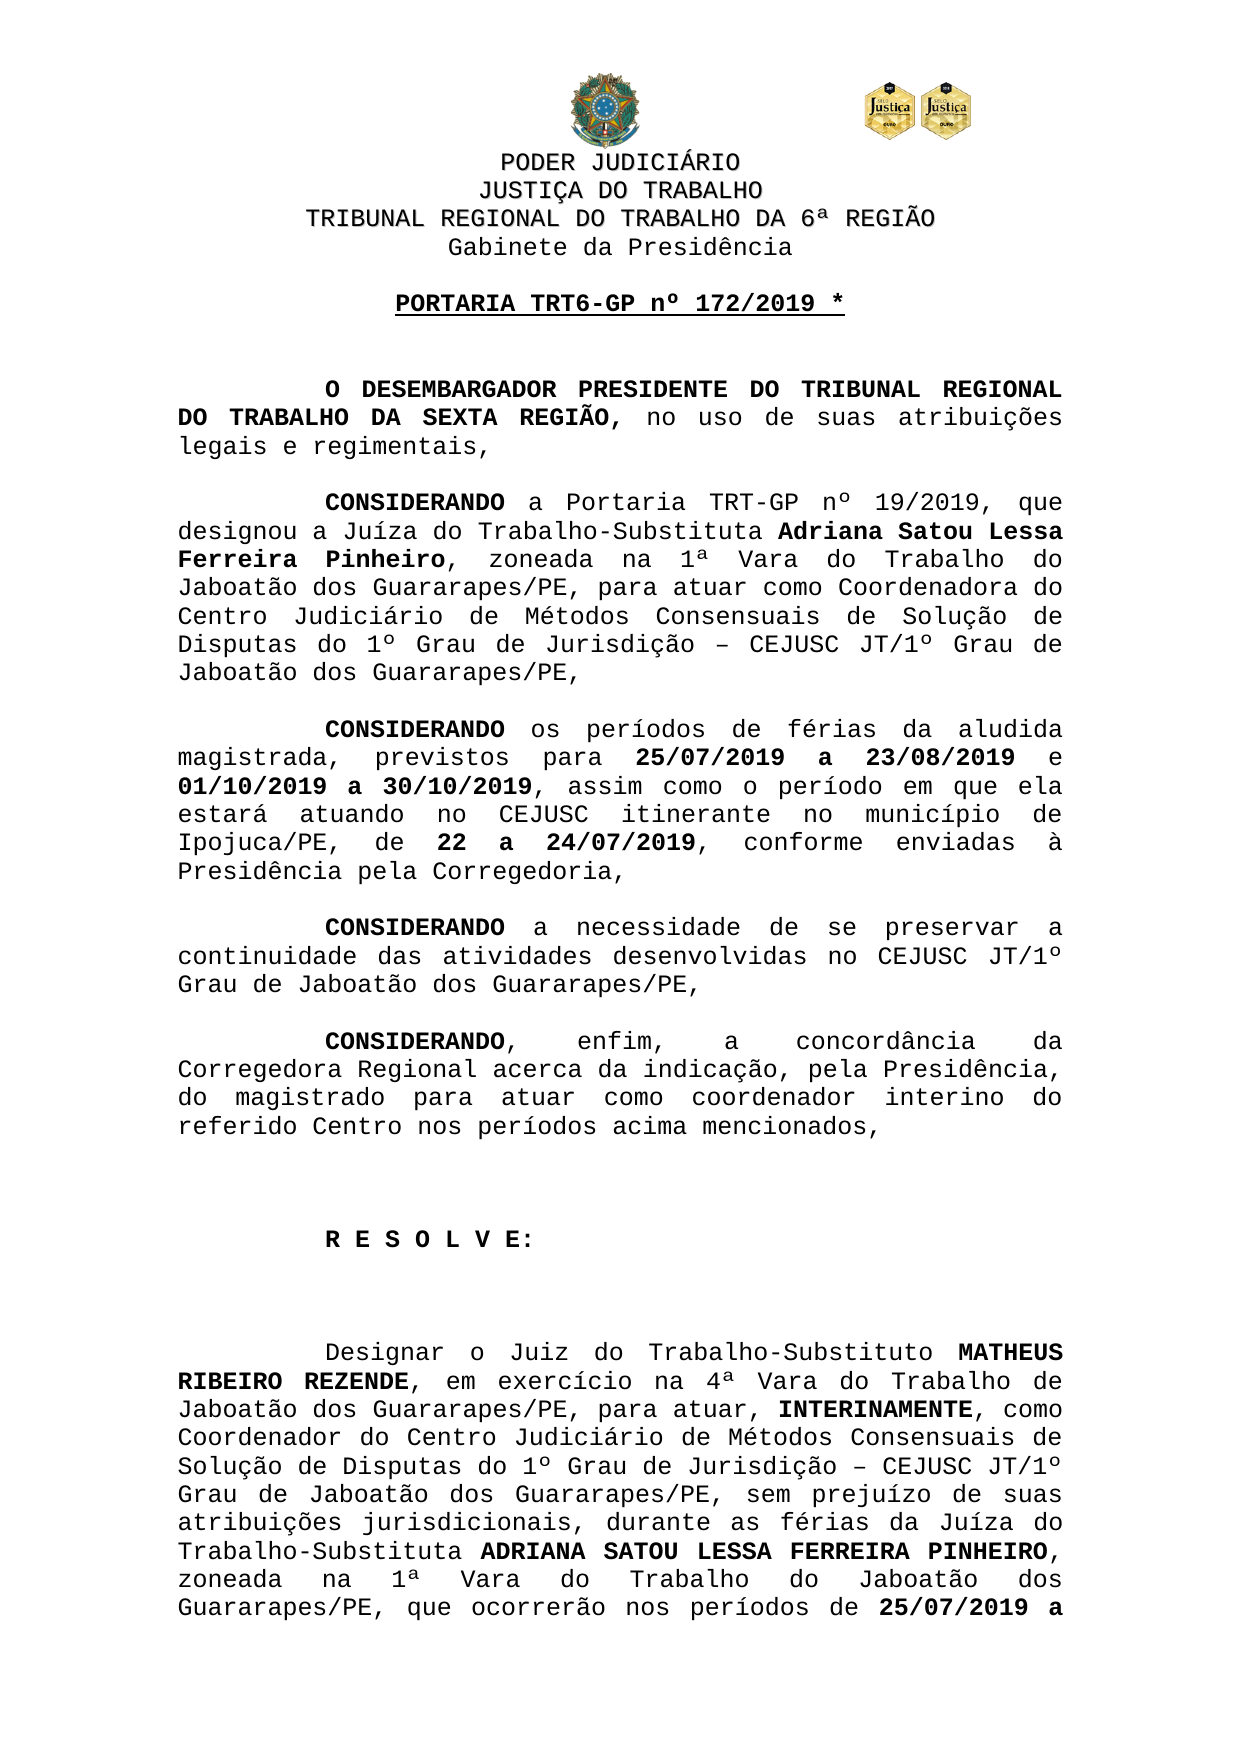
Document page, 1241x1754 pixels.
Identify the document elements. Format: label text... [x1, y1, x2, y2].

text O DESEMBARGADOR PRESIDENTE DO TRIBUNAL REGIONAL DO TRABALHO DA SEXTA REGIÃO, no uso de suas atribuições legais e regimentais, [177, 377, 1063, 462]
text PORTARIA TRT6-GP nº 172/2019 * [177, 291, 1063, 319]
text CONSIDERANDO, enfim, a concordância da Corregedora Regional acerca da indicação, pela Presidência, do magistrado para atuar como coordenador interino do referido Centro nos períodos acima mencionados, [177, 1028, 1063, 1142]
text Designar o Juiz do Trabalho-Substituto MATHEUS RIBEIRO REZENDE, em exercício na 4ª Vara do Trabalho de Jaboatão dos Guararapes/PE, para atuar, INTERINAMENTE, como Coordenador do Centro Judiciário de Métodos Consensuais de Solução de Disputas do 1º Grau de Jurisdição – CEJUSC JT/1º Grau de Jaboatão dos Guararapes/PE, sem prejuízo de suas atribuições jurisdicionais, durante as férias da Juíza do Trabalho-Substituta ADRIANA SATOU LESSA FERREIRA PINHEIRO, zoneada na 1ª Vara do Trabalho do Jaboatão dos Guararapes/PE, que ocorrerão nos períodos de 25/07/2019 a [177, 1340, 1063, 1623]
text CONSIDERANDO os períodos de férias da aludida magistrada, previstos para 25/07/2019 a 23/08/2019 e 01/10/2019 a 30/10/2019, assim como o período em que ela estará atuando no CEJUSC itinerante no município de Ipojuca/PE, de 22 a 24/07/2019, conforme enviadas à Presidência pela Corregedoria, [177, 717, 1063, 887]
picture [864, 80, 979, 144]
text CONSIDERANDO a Portaria TRT-GP nº 19/2019, que designou a Juíza do Trabalho-Substituta Adriana Satou Lessa Ferreira Pinheiro, zoneada na 1ª Vara do Trabalho do Jaboatão dos Guararapes/PE, para atuar como Coordenadora do Centro Judiciário de Métodos Consensuais de Solução de Disputas do 1º Grau de Jurisdição – CEJUSC JT/1º Grau de Jaboatão dos Guararapes/PE, [177, 490, 1063, 688]
picture [570, 73, 640, 149]
text CONSIDERANDO a necessidade de se preservar a continuidade das atividades desenvolvidas no CEJUSC JT/1º Grau de Jaboatão dos Guararapes/PE, [177, 915, 1063, 1000]
text R E S O L V E: [177, 1227, 1063, 1255]
